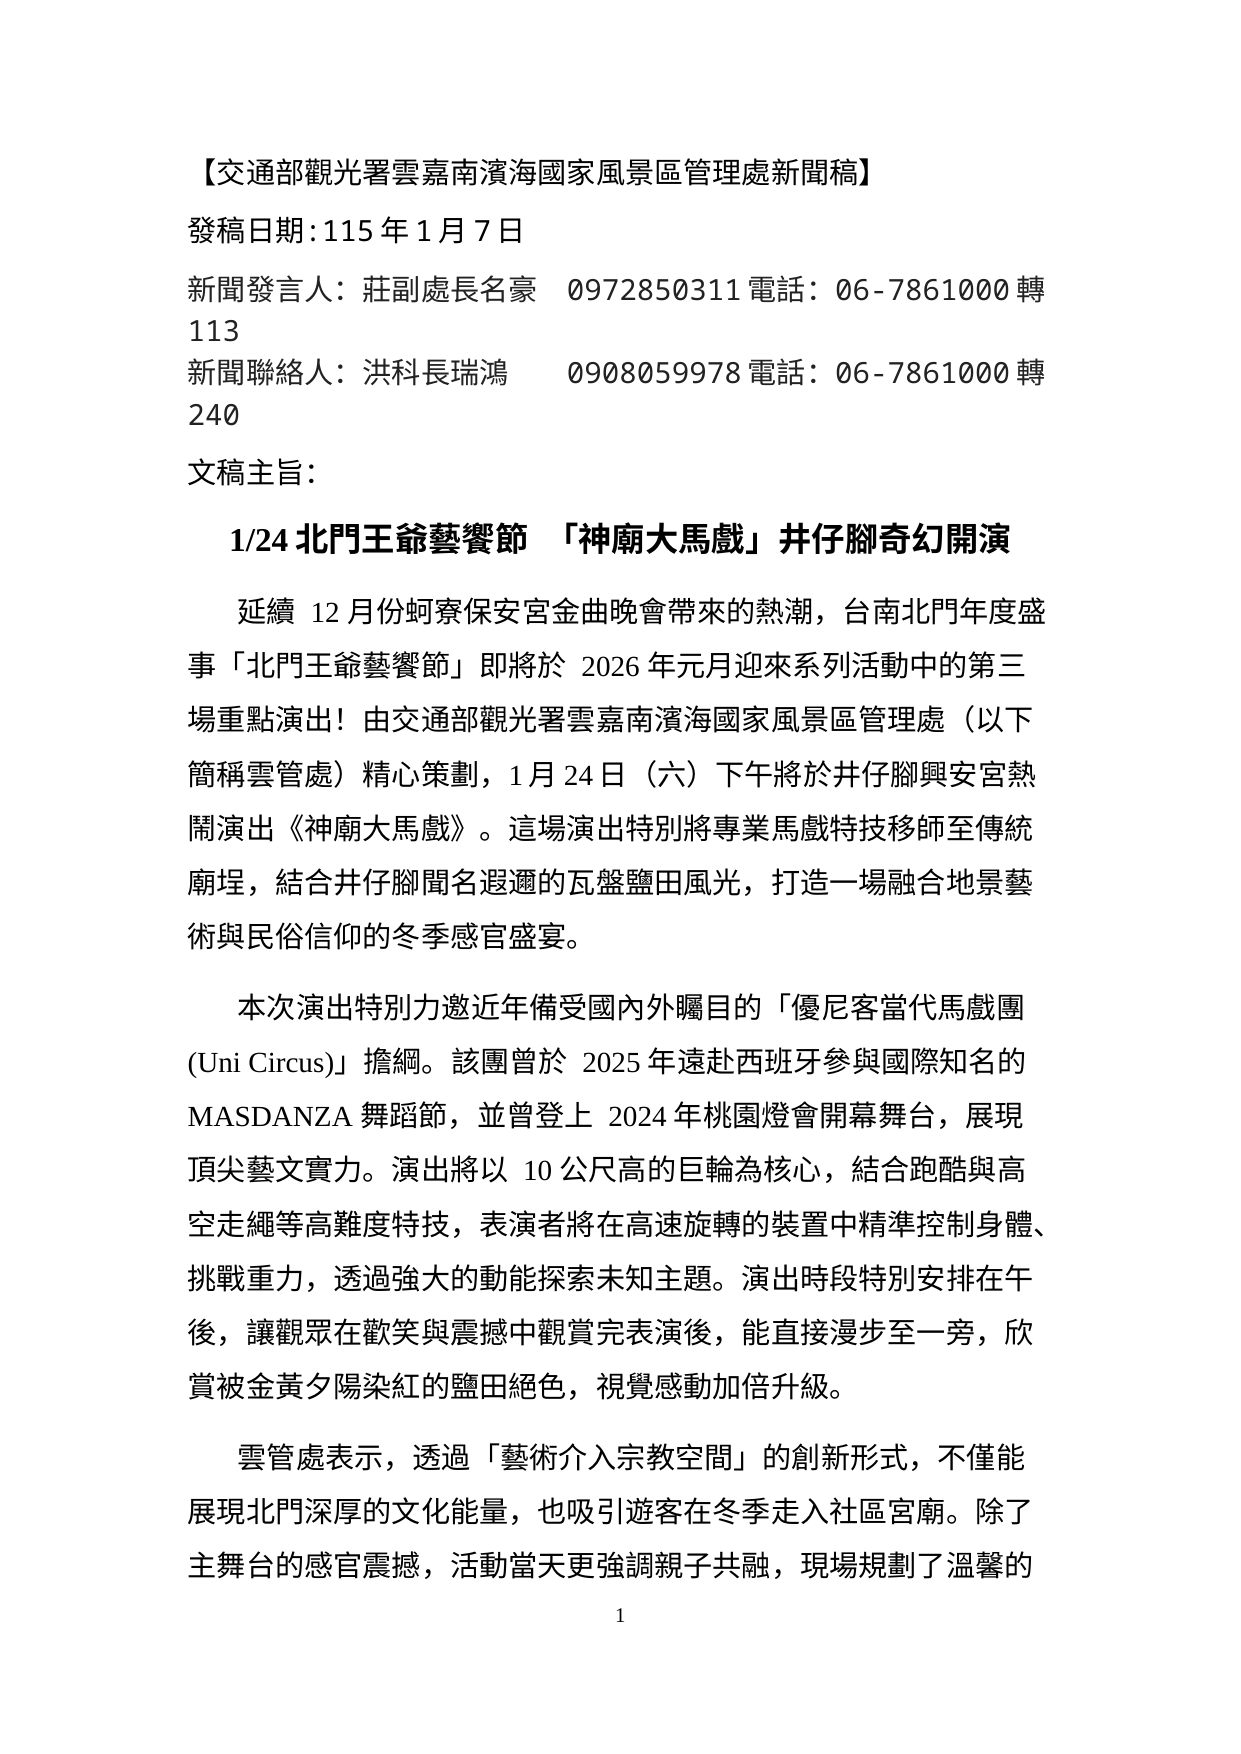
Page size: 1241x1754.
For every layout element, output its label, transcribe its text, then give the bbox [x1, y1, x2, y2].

text 發稿日期:115年1月7日 [187, 208, 1053, 250]
text 新聞發言人：莊副處長名豪 0972850311電話：06-7861000轉113 新聞聯絡人：洪科長瑞鴻 0908059978電話：06-7861000轉240 [187, 267, 1053, 433]
text 文稿主旨： [187, 450, 1053, 492]
text 1/24北門王爺藝饗節 「神廟大馬戲」井仔腳奇幻開演 [187, 508, 1053, 562]
text 【交通部觀光署雲嘉南濱海國家風景區管理處新聞稿】 [187, 150, 1053, 192]
text 延續 12 月份蚵寮保安宮金曲晚會帶來的熱潮，台南北門年度盛事「北門王爺藝饗節」即將於 2026 年元月迎來系列活動中的第三場重點演出！由交通部觀光署雲嘉南濱海國家風景區管理處（以下簡稱雲管處）精心策劃，1月24日（六）下午將於井仔腳興安宮熱鬧演出《神廟大馬戲》。這場演出特別將專業馬戲特技移師至傳統廟埕，結合井仔腳聞名遐邇的瓦盤鹽田風光，打造一場融合地景藝術與民俗信仰的冬季感官盛宴。 [187, 579, 1053, 958]
text 雲管處表示，透過「藝術介入宗教空間」的創新形式，不僅能展現北門深厚的文化能量，也吸引遊客在冬季走入社區宮廟。除了主舞台的感官震撼，活動當天更強調親子共融，現場規劃了溫馨的 [187, 1425, 1053, 1587]
text 本次演出特別力邀近年備受國內外矚目的「優尼客當代馬戲團 (Uni Circus)」擔綱。該團曾於 2025 年遠赴西班牙參與國際知名的 MASDANZA 舞蹈節，並曾登上 2024 年桃園燈會開幕舞台，展現頂尖藝文實力。演出將以 10 公尺高的巨輪為核心，結合跑酷與高空走繩等高難度特技，表演者將在高速旋轉的裝置中精準控制身體、挑戰重力，透過強大的動能探索未知主題。演出時段特別安排在午後，讓觀眾在歡笑與震撼中觀賞完表演後，能直接漫步至一旁，欣賞被金黃夕陽染紅的鹽田絕色，視覺感動加倍升級。 [187, 975, 1053, 1408]
